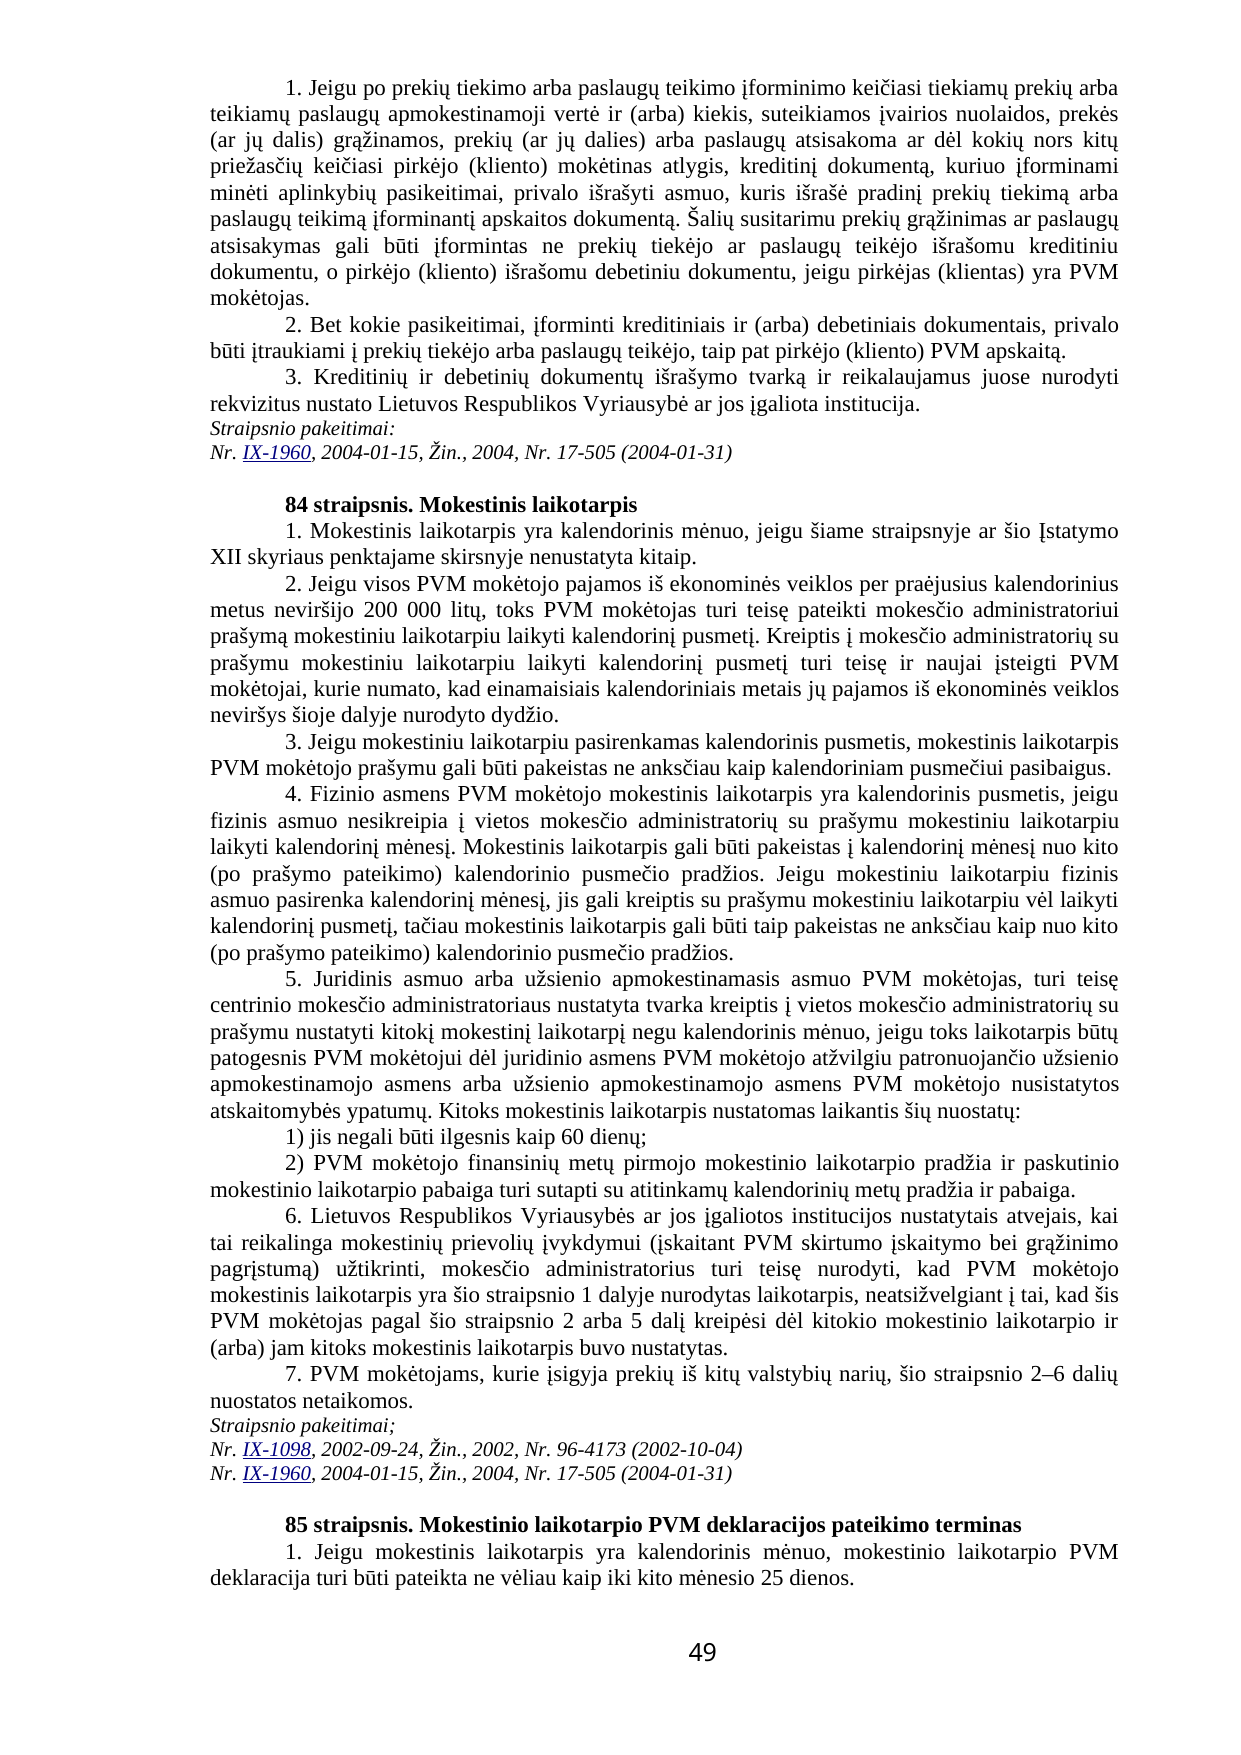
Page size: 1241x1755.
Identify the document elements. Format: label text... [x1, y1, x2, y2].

text Nr. IX-1960, 2004-01-15, Žin., 2004, Nr. 17-505 (2004-01-31) [210, 1461, 1120, 1485]
text 3. Jeigu mokestiniu laikotarpiu pasirenkamas kalendorinis pusmetis, mokestinis laikotarpis PVM mokėtojo prašymu gali būti pakeistas ne anksčiau kaip kalendoriniam pusmečiui pasibaigus. [210, 728, 1120, 781]
text Nr. IX-1098, 2002-09-24, Žin., 2002, Nr. 96-4173 (2002-10-04) [210, 1437, 1120, 1461]
text 5. Juridinis asmuo arba užsienio apmokestinamasis asmuo PVM mokėtojas, turi teisę centrinio mokesčio administratoriaus nustatyta tvarka kreiptis į vietos mokesčio administratorių su prašymu nustatyti kitokį mokestinį laikotarpį negu kalendorinis mėnuo, jeigu toks laikotarpis būtų patogesnis PVM mokėtojui dėl juridinio asmens PVM mokėtojo atžvilgiu patronuojančio užsienio apmokestinamojo asmens arba užsienio apmokestinamojo asmens PVM mokėtojo nusistatytos atskaitomybės ypatumų. Kitoks mokestinis laikotarpis nustatomas laikantis šių nuostatų: [210, 965, 1120, 1123]
text 1) jis negali būti ilgesnis kaip 60 dienų; [210, 1123, 1120, 1149]
text 84 straipsnis. Mokestinis laikotarpis [210, 491, 1120, 517]
text 7. PVM mokėtojams, kurie įsigyja prekių iš kitų valstybių narių, šio straipsnio 2–6 dalių nuostatos netaikomos. [210, 1360, 1120, 1413]
text Straipsnio pakeitimai; [210, 1413, 1120, 1437]
text 3. Kreditinių ir debetinių dokumentų išrašymo tvarką ir reikalaujamus juose nurodyti rekvizitus nustato Lietuvos Respublikos Vyriausybė ar jos įgaliota institucija. [210, 363, 1120, 416]
text 6. Lietuvos Respublikos Vyriausybės ar jos įgaliotos institucijos nustatytais atvejais, kai tai reikalinga mokestinių prievolių įvykdymui (įskaitant PVM skirtumo įskaitymo bei grąžinimo pagrįstumą) užtikrinti, mokesčio administratorius turi teisę nurodyti, kad PVM mokėtojo mokestinis laikotarpis yra šio straipsnio 1 dalyje nurodytas laikotarpis, neatsižvelgiant į tai, kad šis PVM mokėtojas pagal šio straipsnio 2 arba 5 dalį kreipėsi dėl kitokio mokestinio laikotarpio ir (arba) jam kitoks mokestinis laikotarpis buvo nustatytas. [210, 1202, 1120, 1360]
text 1. Jeigu po prekių tiekimo arba paslaugų teikimo įforminimo keičiasi tiekiamų prekių arba teikiamų paslaugų apmokestinamoji vertė ir (arba) kiekis, suteikiamos įvairios nuolaidos, prekės (ar jų dalis) grąžinamos, prekių (ar jų dalies) arba paslaugų atsisakoma ar dėl kokių nors kitų priežasčių keičiasi pirkėjo (kliento) mokėtinas atlygis, kreditinį dokumentą, kuriuo įforminami minėti aplinkybių pasikeitimai, privalo išrašyti asmuo, kuris išrašė pradinį prekių tiekimą arba paslaugų teikimą įforminantį apskaitos dokumentą. Šalių susitarimu prekių grąžinimas ar paslaugų atsisakymas gali būti įformintas ne prekių tiekėjo ar paslaugų teikėjo išrašomu kreditiniu dokumentu, o pirkėjo (kliento) išrašomu debetiniu dokumentu, jeigu pirkėjas (klientas) yra PVM mokėtojas. [210, 73, 1120, 311]
text 1. Jeigu mokestinis laikotarpis yra kalendorinis mėnuo, mokestinio laikotarpio PVM deklaracija turi būti pateikta ne vėliau kaip iki kito mėnesio 25 dienos. [210, 1538, 1120, 1591]
text 2) PVM mokėtojo finansinių metų pirmojo mokestinio laikotarpio pradžia ir paskutinio mokestinio laikotarpio pabaiga turi sutapti su atitinkamų kalendorinių metų pradžia ir pabaiga. [210, 1149, 1120, 1202]
text 85 straipsnis. Mokestinio laikotarpio PVM deklaracijos pateikimo terminas [210, 1512, 1120, 1538]
text 4. Fizinio asmens PVM mokėtojo mokestinis laikotarpis yra kalendorinis pusmetis, jeigu fizinis asmuo nesikreipia į vietos mokesčio administratorių su prašymu mokestiniu laikotarpiu laikyti kalendorinį mėnesį. Mokestinis laikotarpis gali būti pakeistas į kalendorinį mėnesį nuo kito (po prašymo pateikimo) kalendorinio pusmečio pradžios. Jeigu mokestiniu laikotarpiu fizinis asmuo pasirenka kalendorinį mėnesį, jis gali kreiptis su prašymu mokestiniu laikotarpiu vėl laikyti kalendorinį pusmetį, tačiau mokestinis laikotarpis gali būti taip pakeistas ne anksčiau kaip nuo kito (po prašymo pateikimo) kalendorinio pusmečio pradžios. [210, 781, 1120, 965]
text 2. Jeigu visos PVM mokėtojo pajamos iš ekonominės veiklos per praėjusius kalendorinius metus neviršijo 200 000 litų, toks PVM mokėtojas turi teisę pateikti mokesčio administratoriui prašymą mokestiniu laikotarpiu laikyti kalendorinį pusmetį. Kreiptis į mokesčio administratorių su prašymu mokestiniu laikotarpiu laikyti kalendorinį pusmetį turi teisę ir naujai įsteigti PVM mokėtojai, kurie numato, kad einamaisiais kalendoriniais metais jų pajamos iš ekonominės veiklos neviršys šioje dalyje nurodyto dydžio. [210, 570, 1120, 728]
text 2. Bet kokie pasikeitimai, įforminti kreditiniais ir (arba) debetiniais dokumentais, privalo būti įtraukiami į prekių tiekėjo arba paslaugų teikėjo, taip pat pirkėjo (kliento) PVM apskaitą. [210, 311, 1120, 363]
text Straipsnio pakeitimai: [210, 416, 1120, 440]
text Nr. IX-1960, 2004-01-15, Žin., 2004, Nr. 17-505 (2004-01-31) [210, 440, 1120, 464]
text 1. Mokestinis laikotarpis yra kalendorinis mėnuo, jeigu šiame straipsnyje ar šio Įstatymo XII skyriaus penktajame skirsnyje nenustatyta kitaip. [210, 517, 1120, 570]
